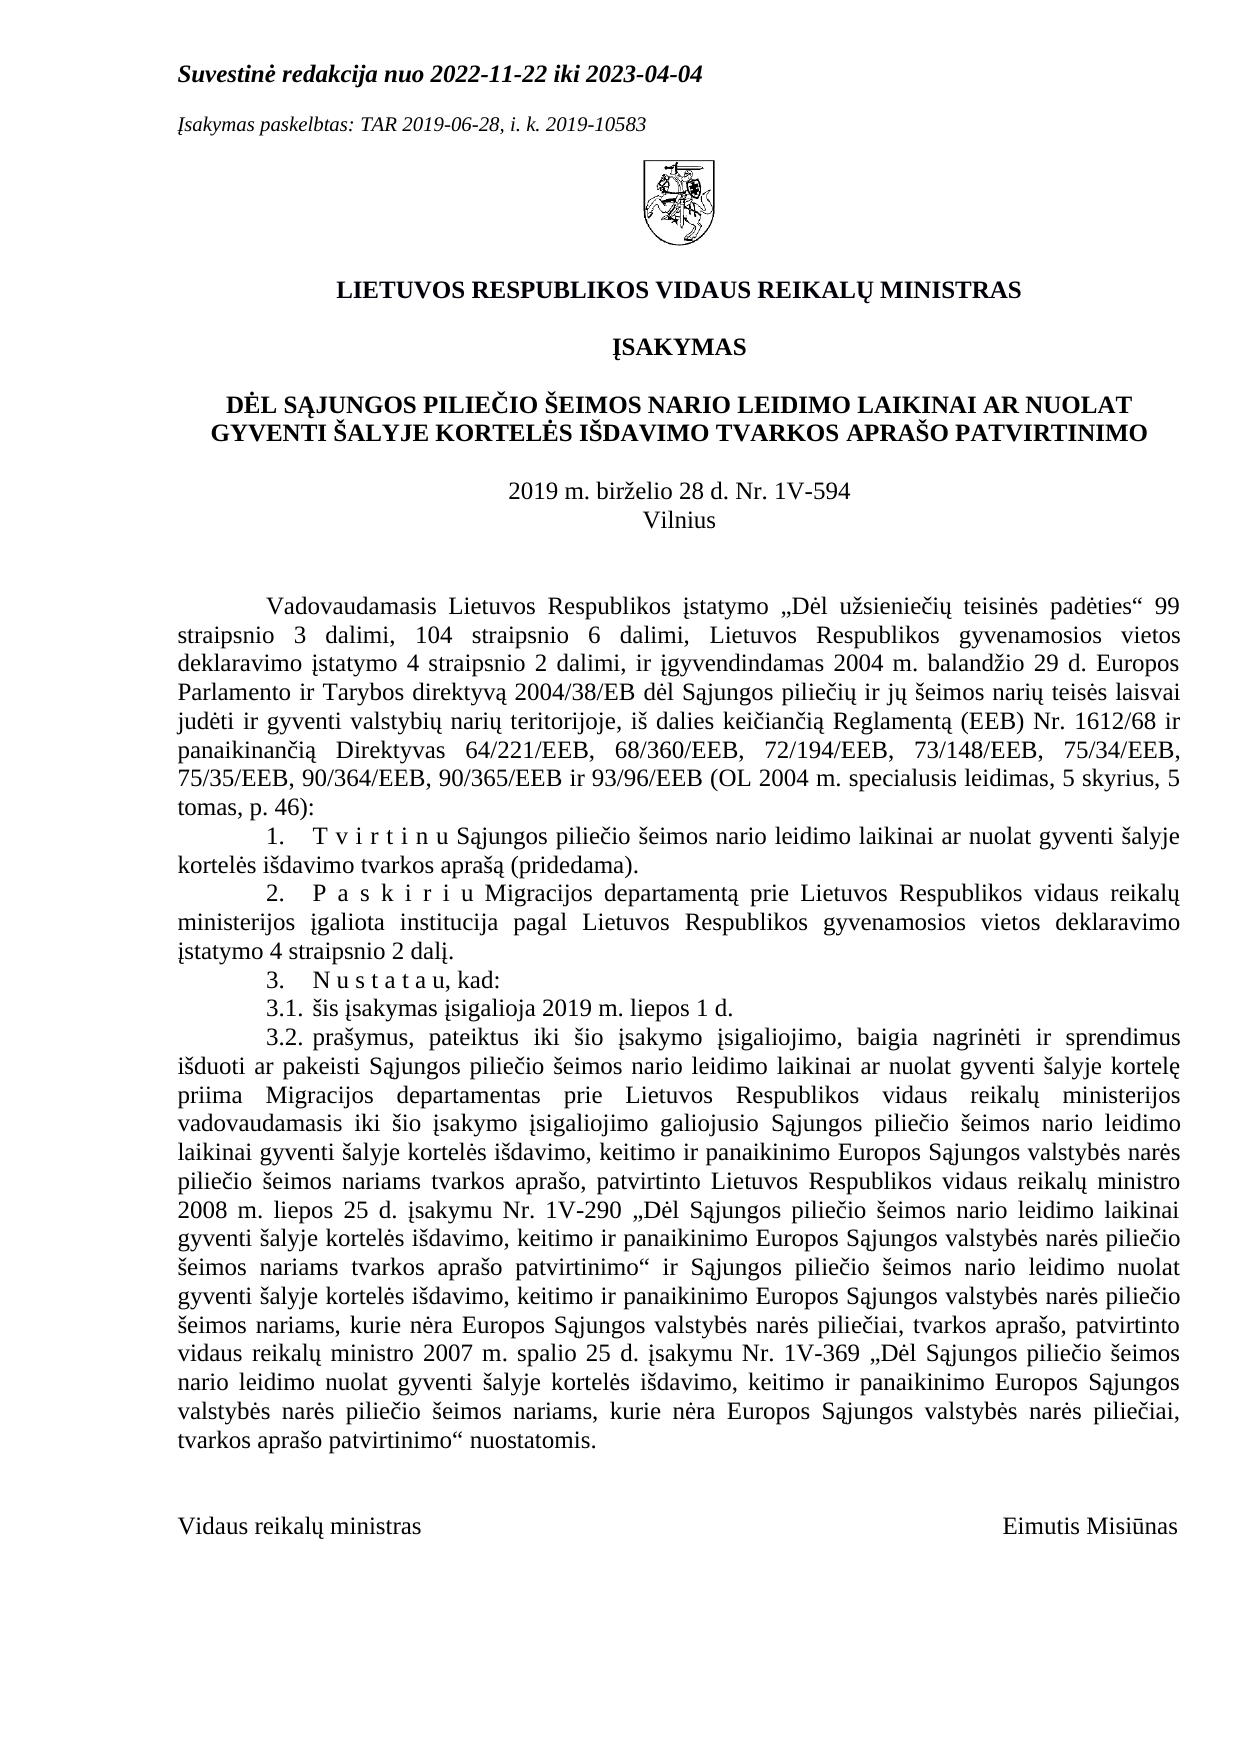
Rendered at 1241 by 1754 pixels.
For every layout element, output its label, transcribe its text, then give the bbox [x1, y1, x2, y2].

text ĮSAKYMAS [177, 332, 1181, 361]
text Vidaus reikalų ministras Eimutis Misiūnas [177, 1511, 1181, 1540]
text Suvestinė redakcija nuo 2022-11-22 iki 2023-04-04 [177, 59, 1181, 88]
text Įsakymas paskelbtas: TAR 2019-06-28, i. k. 2019-10583 [177, 112, 1181, 136]
text 2. P a s k i r i u Migracijos departamentą prie Lietuvos Respublikos vidaus reikalų ministerijos įgaliota institucija pagal Lietuvos Respublikos gyvenamosios vietos deklaravimo įstatymo 4 straipsnio 2 dalį. [177, 878, 1181, 965]
text DĖL SĄJUNGOS PILIEČIO ŠEIMOS NARIO LEIDIMO LAIKINAI AR NUOLAT GYVENTI ŠALYJE KORTELĖS IŠDAVIMO TVARKOS APRAŠO PATVIRTINIMO [177, 390, 1181, 447]
text Vilnius [177, 505, 1181, 533]
text 3.1. šis įsakymas įsigalioja 2019 m. liepos 1 d. [177, 993, 1181, 1022]
text 3.2. prašymus, pateiktus iki šio įsakymo įsigaliojimo, baigia nagrinėti ir sprendimus išduoti ar pakeisti Sąjungos piliečio šeimos nario leidimo laikinai ar nuolat gyventi šalyje kortelę priima Migracijos departamentas prie Lietuvos Respublikos vidaus reikalų ministerijos vadovaudamasis iki šio įsakymo įsigaliojimo galiojusio Sąjungos piliečio šeimos nario leidimo laikinai gyventi šalyje kortelės išdavimo, keitimo ir panaikinimo Europos Sąjungos valstybės narės piliečio šeimos nariams tvarkos aprašo, patvirtinto Lietuvos Respublikos vidaus reikalų ministro 2008 m. liepos 25 d. įsakymu Nr. 1V-290 „Dėl Sąjungos piliečio šeimos nario leidimo laikinai gyventi šalyje kortelės išdavimo, keitimo ir panaikinimo Europos Sąjungos valstybės narės piliečio šeimos nariams tvarkos aprašo patvirtinimo“ ir Sąjungos piliečio šeimos nario leidimo nuolat gyventi šalyje kortelės išdavimo, keitimo ir panaikinimo Europos Sąjungos valstybės narės piliečio šeimos nariams, kurie nėra Europos Sąjungos valstybės narės piliečiai, tvarkos aprašo, patvirtinto vidaus reikalų ministro 2007 m. spalio 25 d. įsakymu Nr. 1V-369 „Dėl Sąjungos piliečio šeimos nario leidimo nuolat gyventi šalyje kortelės išdavimo, keitimo ir panaikinimo Europos Sąjungos valstybės narės piliečio šeimos nariams, kurie nėra Europos Sąjungos valstybės narės piliečiai, tvarkos aprašo patvirtinimo“ nuostatomis. [177, 1022, 1181, 1453]
text LIETUVOS RESPUBLIKOS VIDAUS REIKALŲ MINISTRAS [177, 275, 1181, 303]
text 1. T v i r t i n u Sąjungos piliečio šeimos nario leidimo laikinai ar nuolat gyventi šalyje kortelės išdavimo tvarkos aprašą (pridedama). [177, 821, 1181, 878]
text 2019 m. birželio 28 d. Nr. 1V-594 [177, 476, 1181, 505]
text Vadovaudamasis Lietuvos Respublikos įstatymo „Dėl užsieniečių teisinės padėties“ 99 straipsnio 3 dalimi, 104 straipsnio 6 dalimi, Lietuvos Respublikos gyvenamosios vietos deklaravimo įstatymo 4 straipsnio 2 dalimi, ir įgyvendindamas 2004 m. balandžio 29 d. Europos Parlamento ir Tarybos direktyvą 2004/38/EB dėl Sąjungos piliečių ir jų šeimos narių teisės laisvai judėti ir gyventi valstybių narių teritorijoje, iš dalies keičiančią Reglamentą (EEB) Nr. 1612/68 ir panaikinančią Direktyvas 64/221/EEB, 68/360/EEB, 72/194/EEB, 73/148/EEB, 75/34/EEB, 75/35/EEB, 90/364/EEB, 90/365/EEB ir 93/96/EEB (OL 2004 m. specialusis leidimas, 5 skyrius, 5 tomas, p. 46): [177, 591, 1181, 821]
text 3. N u s t a t a u, kad: [177, 965, 1181, 993]
